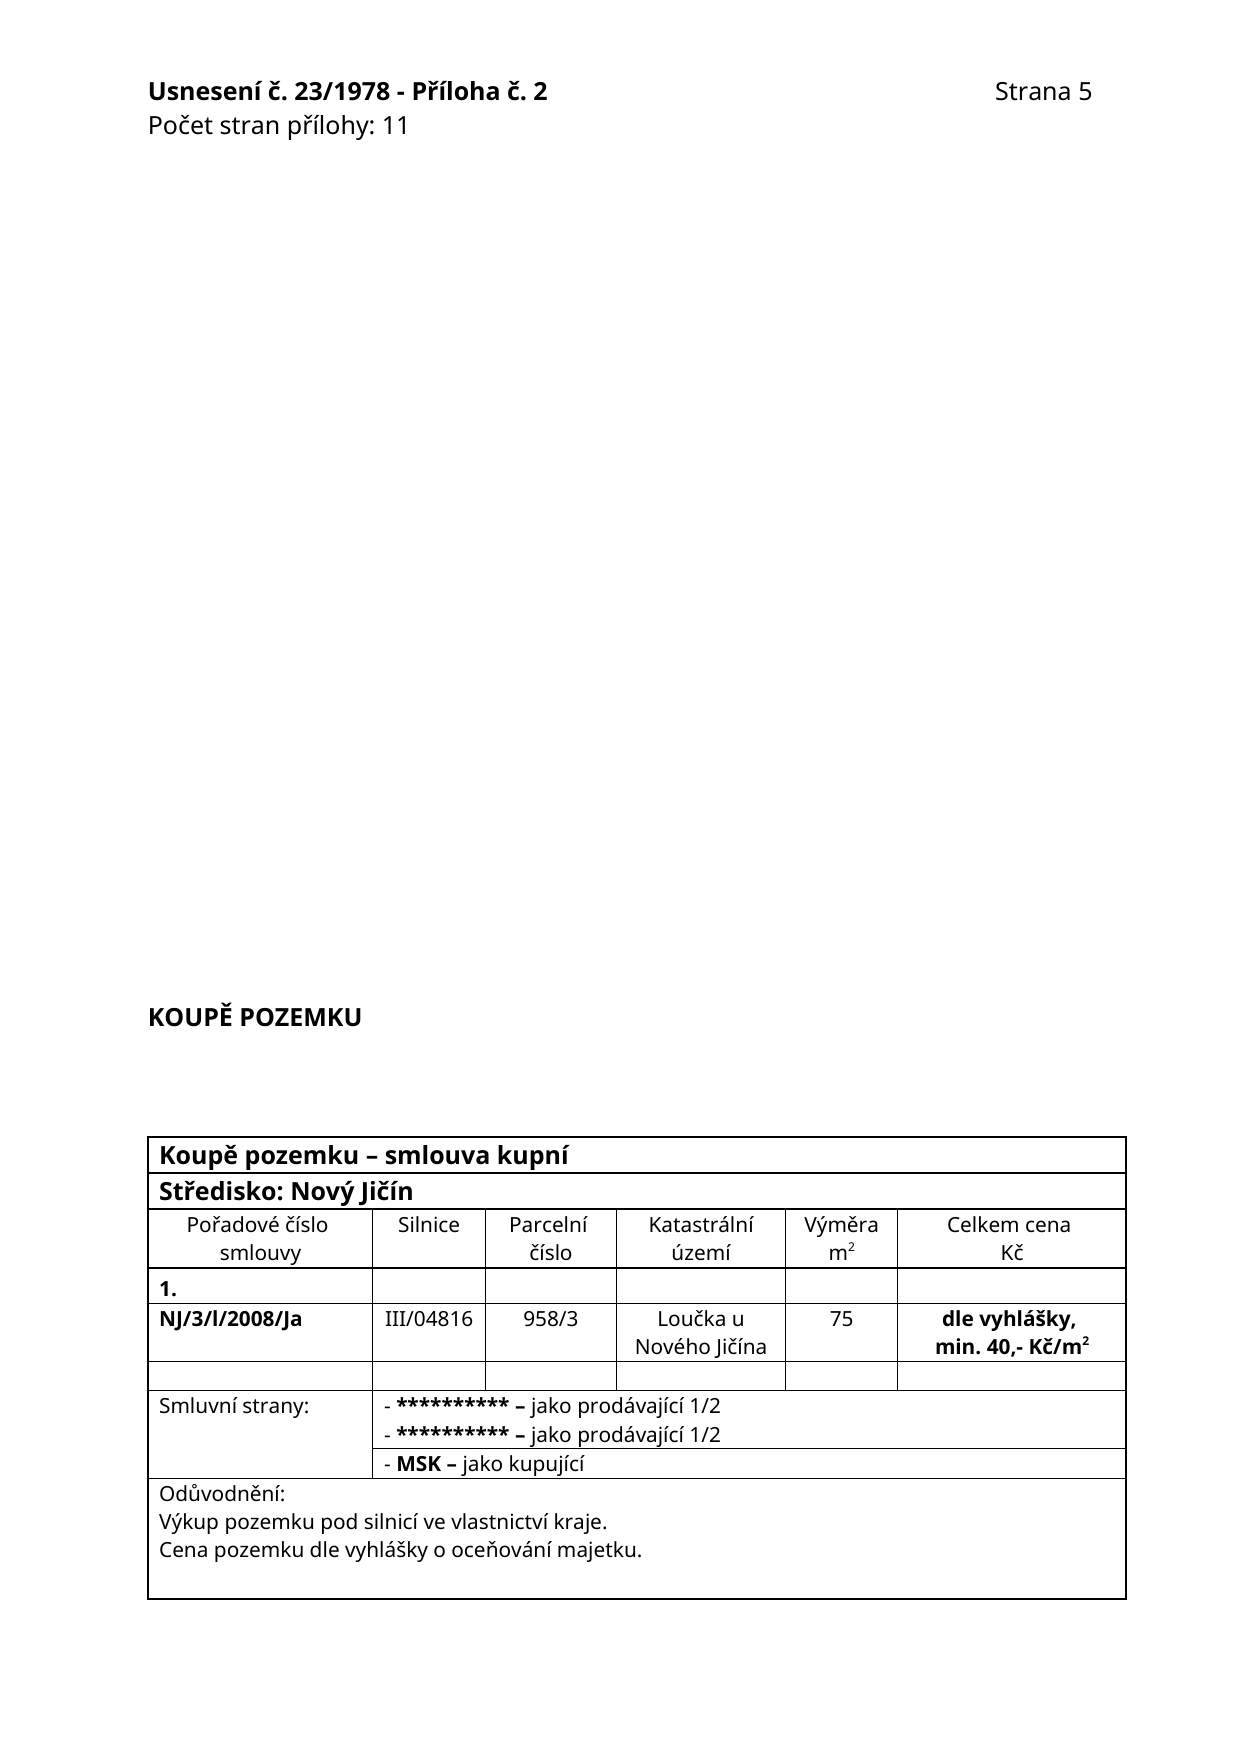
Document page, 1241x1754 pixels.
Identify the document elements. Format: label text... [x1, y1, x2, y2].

table_cell Středisko: Nový Jičín [149, 1174, 1125, 1208]
table_cell 1. [149, 1269, 372, 1303]
table_cell III/04816 [373, 1304, 485, 1361]
table_cell 75 [786, 1304, 897, 1361]
table_cell - MSK – jako kupující [373, 1449, 1125, 1478]
table_cell [786, 1269, 897, 1303]
table_cell Pořadové číslo smlouvy [149, 1210, 372, 1267]
table_cell NJ/3/l/2008/Ja [149, 1304, 372, 1361]
table_cell Celkem cena Kč [898, 1210, 1125, 1267]
table_cell [486, 1269, 616, 1303]
table_cell [898, 1362, 1125, 1390]
table_cell Katastrální území [617, 1210, 785, 1267]
table_cell [373, 1269, 485, 1303]
table_header - ********** – jako prodávající 1/2 - ********** – jako prodávající 1/2 [373, 1391, 1125, 1448]
table_header Koupě pozemku – smlouva kupní [149, 1138, 1125, 1172]
table_cell Silnice [373, 1210, 485, 1267]
table_cell [486, 1362, 616, 1390]
table_cell 958/3 [486, 1304, 616, 1361]
table_cell Loučka u Nového Jičína [617, 1304, 785, 1361]
table_cell Smluvní strany: [149, 1391, 372, 1478]
table_cell [617, 1269, 785, 1303]
table_cell [373, 1362, 485, 1390]
table_cell Parcelní číslo [486, 1210, 616, 1267]
table_cell dle vyhlášky, min. 40,- Kč/m2 [898, 1304, 1125, 1361]
table_cell [617, 1362, 785, 1390]
text KOUPĚ POZEMKU [148, 999, 1092, 1033]
table_cell Odůvodnění: Výkup pozemku pod silnicí ve vlastnictví kraje. Cena pozemku dle vyhlášky o oceňování majetku. [149, 1479, 1125, 1598]
table_cell Výměra m2 [786, 1210, 897, 1267]
table_cell [898, 1269, 1125, 1303]
table_cell [149, 1362, 372, 1390]
table_cell [786, 1362, 897, 1390]
